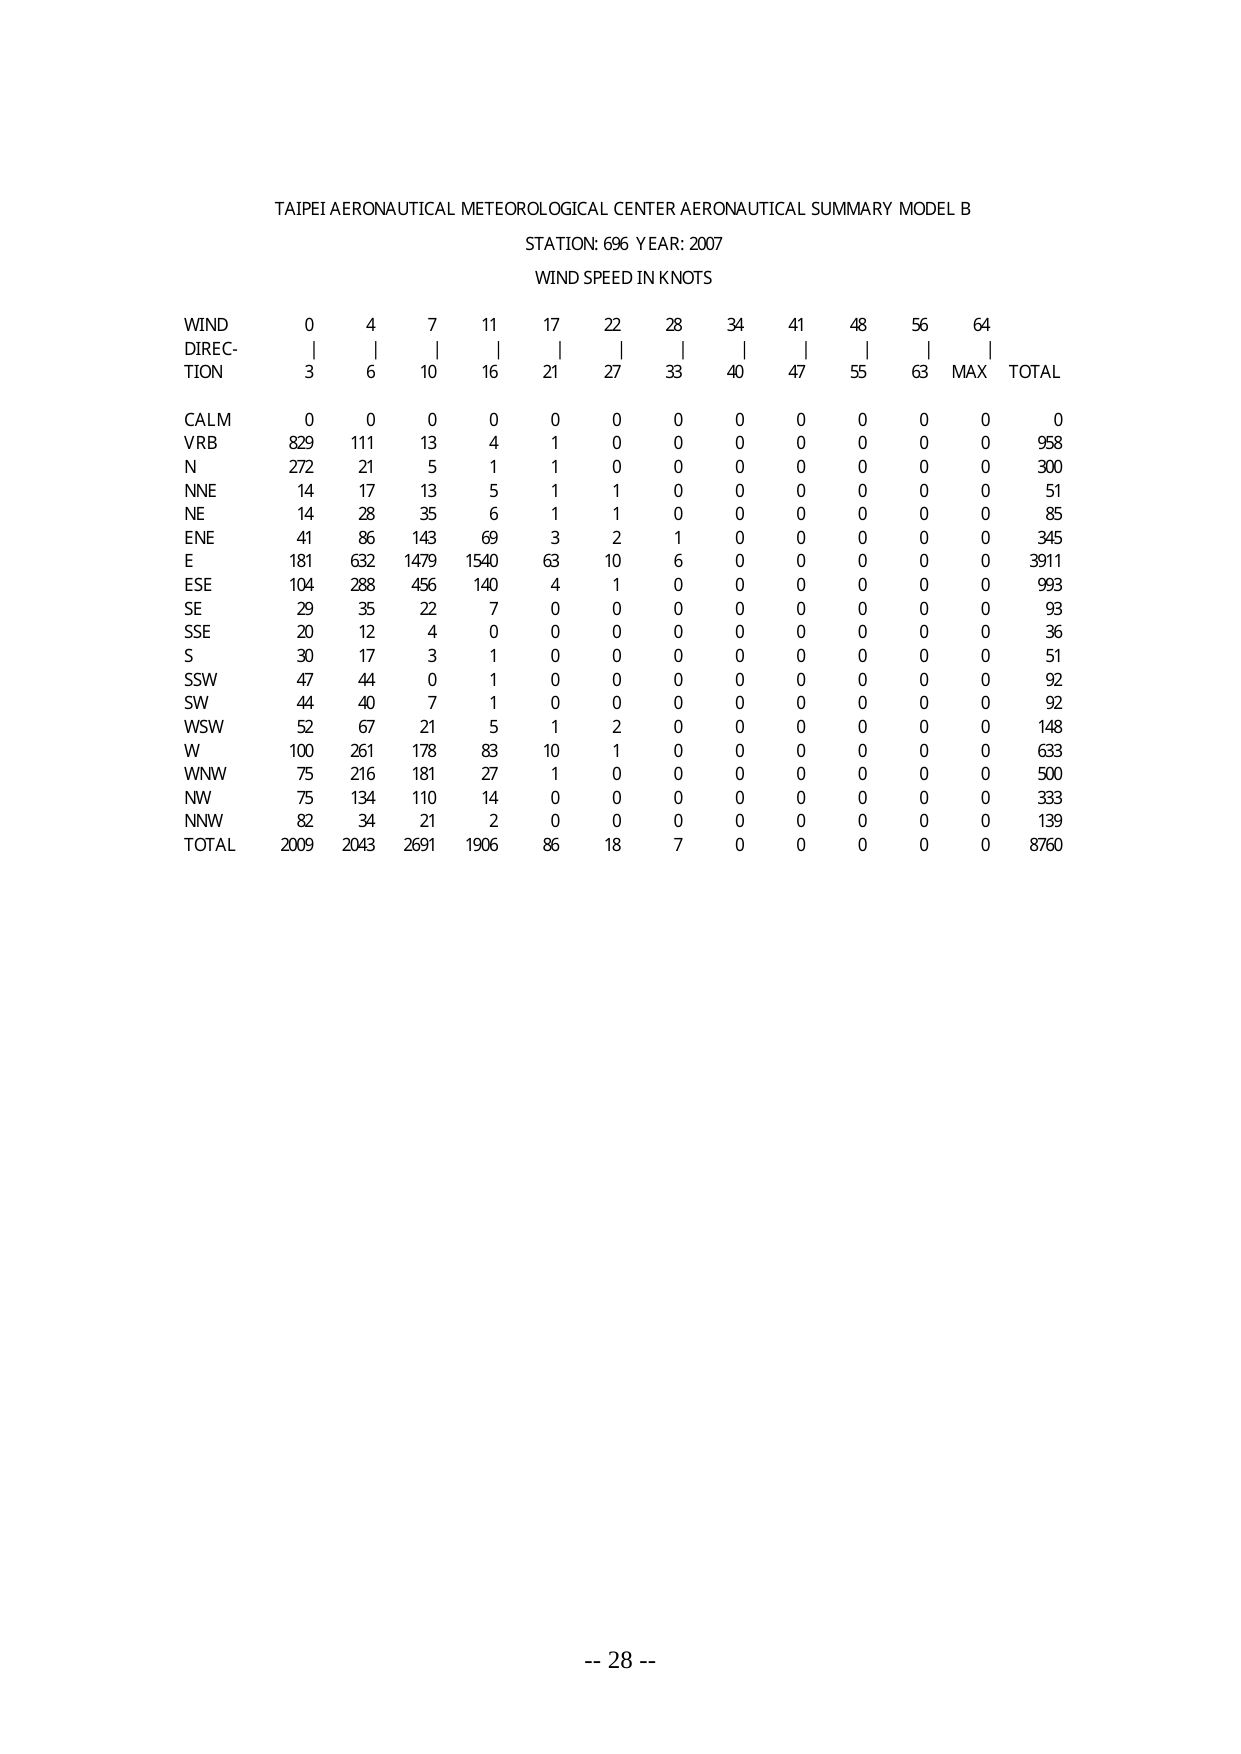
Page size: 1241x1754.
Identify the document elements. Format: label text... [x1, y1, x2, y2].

text -- 28 -- [543, 1637, 697, 1674]
